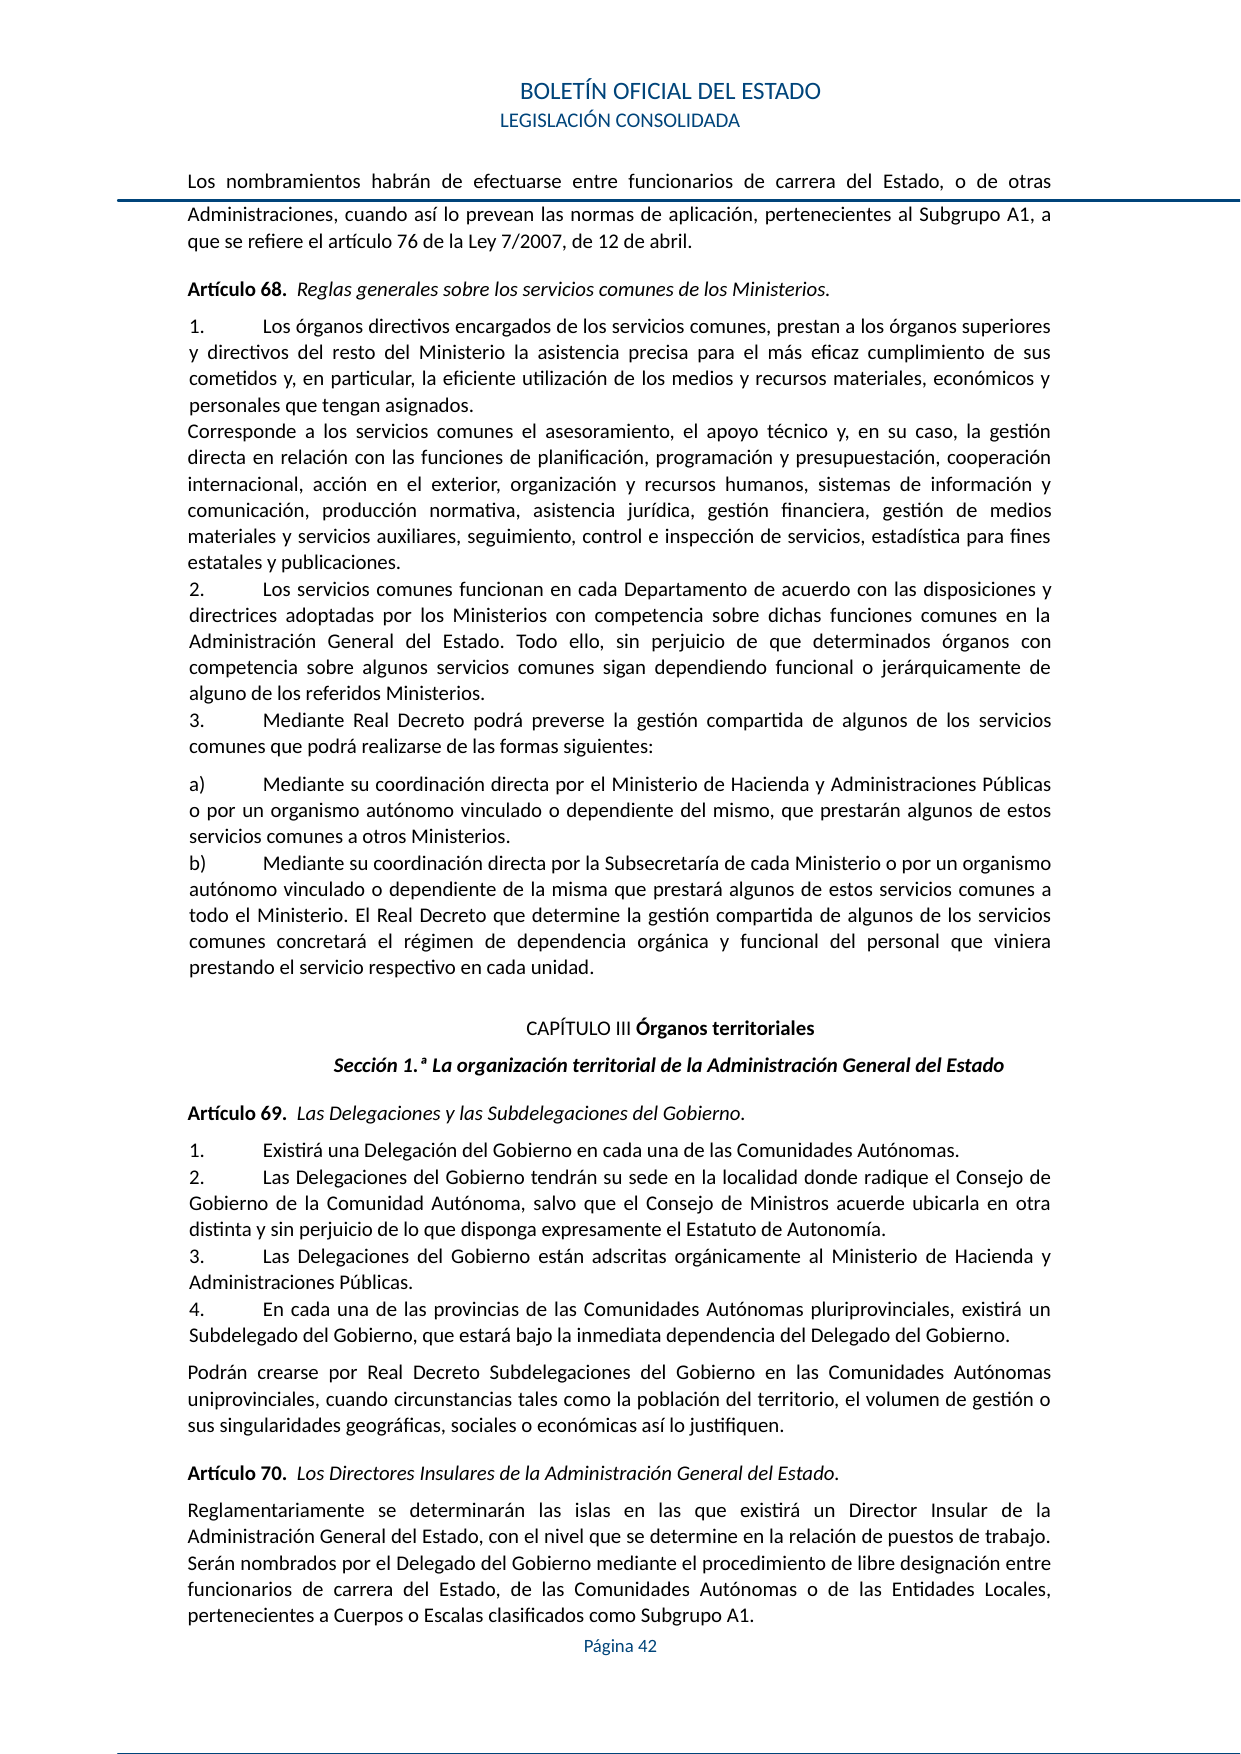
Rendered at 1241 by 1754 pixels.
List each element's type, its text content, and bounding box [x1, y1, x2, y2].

text Los nombramientos habrán de efectuarse entre funcionarios de carrera del Estado, o de otras [187, 168, 1053, 199]
list Las Delegaciones del Gobierno están adscritas orgánicamente al Ministerio de Hacienda y Administraciones Públicas. [189, 1243, 1053, 1294]
list Los servicios comunes funcionan en cada Departamento de acuerdo con las disposiciones y directrices adoptadas por los Ministerios con competencia sobre dichas funciones comunes en la Administración General del Estado. Todo ello, sin perjuicio de que determinados órganos con competencia sobre algunos servicios comunes sigan dependiendo funcional o jerárquicamente de alguno de los referidos Ministerios. [189, 576, 1053, 706]
text Administraciones, cuando así lo prevean las normas de aplicación, pertenecientes al Subgrupo A1, a que se refiere el artículo 76 de la Ley 7/2007, de 12 de abril. [187, 202, 1053, 253]
list Mediante su coordinación directa por el Ministerio de Hacienda y Administraciones Públicas o por un organismo autónomo vinculado o dependiente del mismo, que prestarán algunos de estos servicios comunes a otros Ministerios. [189, 771, 1053, 848]
text Corresponde a los servicios comunes el asesoramiento, el apoyo técnico y, en su caso, la gestión directa en relación con las funciones de planificación, programación y presupuestación, cooperación internacional, acción en el exterior, organización y recursos humanos, sistemas de información y comunicación, producción normativa, asistencia jurídica, gestión financiera, gestión de medios materiales y servicios auxiliares, seguimiento, control e inspección de servicios, estadística para fines estatales y publicaciones. [187, 418, 1053, 574]
text Reglamentariamente se determinarán las islas en las que existirá un Director Insular de la Administración General del Estado, con el nivel que se determine en la relación de puestos de trabajo. Serán nombrados por el Delegado del Gobierno mediante el procedimiento de libre designación entre funcionarios de carrera del Estado, de las Comunidades Autónomas o de las Entidades Locales, pertenecientes a Cuerpos o Escalas clasificados como Subgrupo A1. [187, 1497, 1053, 1627]
list En cada una de las provincias de las Comunidades Autónomas pluriprovinciales, existirá un Subdelegado del Gobierno, que estará bajo la inmediata dependencia del Delegado del Gobierno. [189, 1296, 1053, 1347]
list Mediante su coordinación directa por la Subsecretaría de cada Ministerio o por un organismo autónomo vinculado o dependiente de la misma que prestará algunos de estos servicios comunes a todo el Ministerio. El Real Decreto que determine la gestión compartida de algunos de los servicios comunes concretará el régimen de dependencia orgánica y funcional del personal que viniera prestando el servicio respectivo en cada unidad. [189, 850, 1053, 980]
text Sección 1.ª La organización territorial de la Administración General del Estado [189, 1052, 1152, 1077]
list Los órganos directivos encargados de los servicios comunes, prestan a los órganos superiores y directivos del resto del Ministerio la asistencia precisa para el más eficaz cumplimiento de sus cometidos y, en particular, la eficiente utilización de los medios y recursos materiales, económicos y personales que tengan asignados. [189, 313, 1053, 417]
text Artículo 70. Los Directores Insulares de la Administración General del Estado. [187, 1461, 1053, 1486]
text Artículo 69. Las Delegaciones y las Subdelegaciones del Gobierno. [187, 1100, 1053, 1126]
list Existirá una Delegación del Gobierno en cada una de las Comunidades Autónomas. [189, 1137, 1053, 1162]
text Artículo 68. Reglas generales sobre los servicios comunes de los Ministerios. [187, 277, 1053, 302]
text CAPÍTULO III Órganos territoriales [189, 1015, 1152, 1040]
list Las Delegaciones del Gobierno tendrán su sede en la localidad donde radique el Consejo de Gobierno de la Comunidad Autónoma, salvo que el Consejo de Ministros acuerde ubicarla en otra distinta y sin perjuicio de lo que disponga expresamente el Estatuto de Autonomía. [189, 1164, 1053, 1242]
text Podrán crearse por Real Decreto Subdelegaciones del Gobierno en las Comunidades Autónomas uniprovinciales, cuando circunstancias tales como la población del territorio, el volumen de gestión o sus singularidades geográficas, sociales o económicas así lo justifiquen. [187, 1359, 1053, 1437]
list Mediante Real Decreto podrá preverse la gestión compartida de algunos de los servicios comunes que podrá realizarse de las formas siguientes: [189, 707, 1053, 759]
